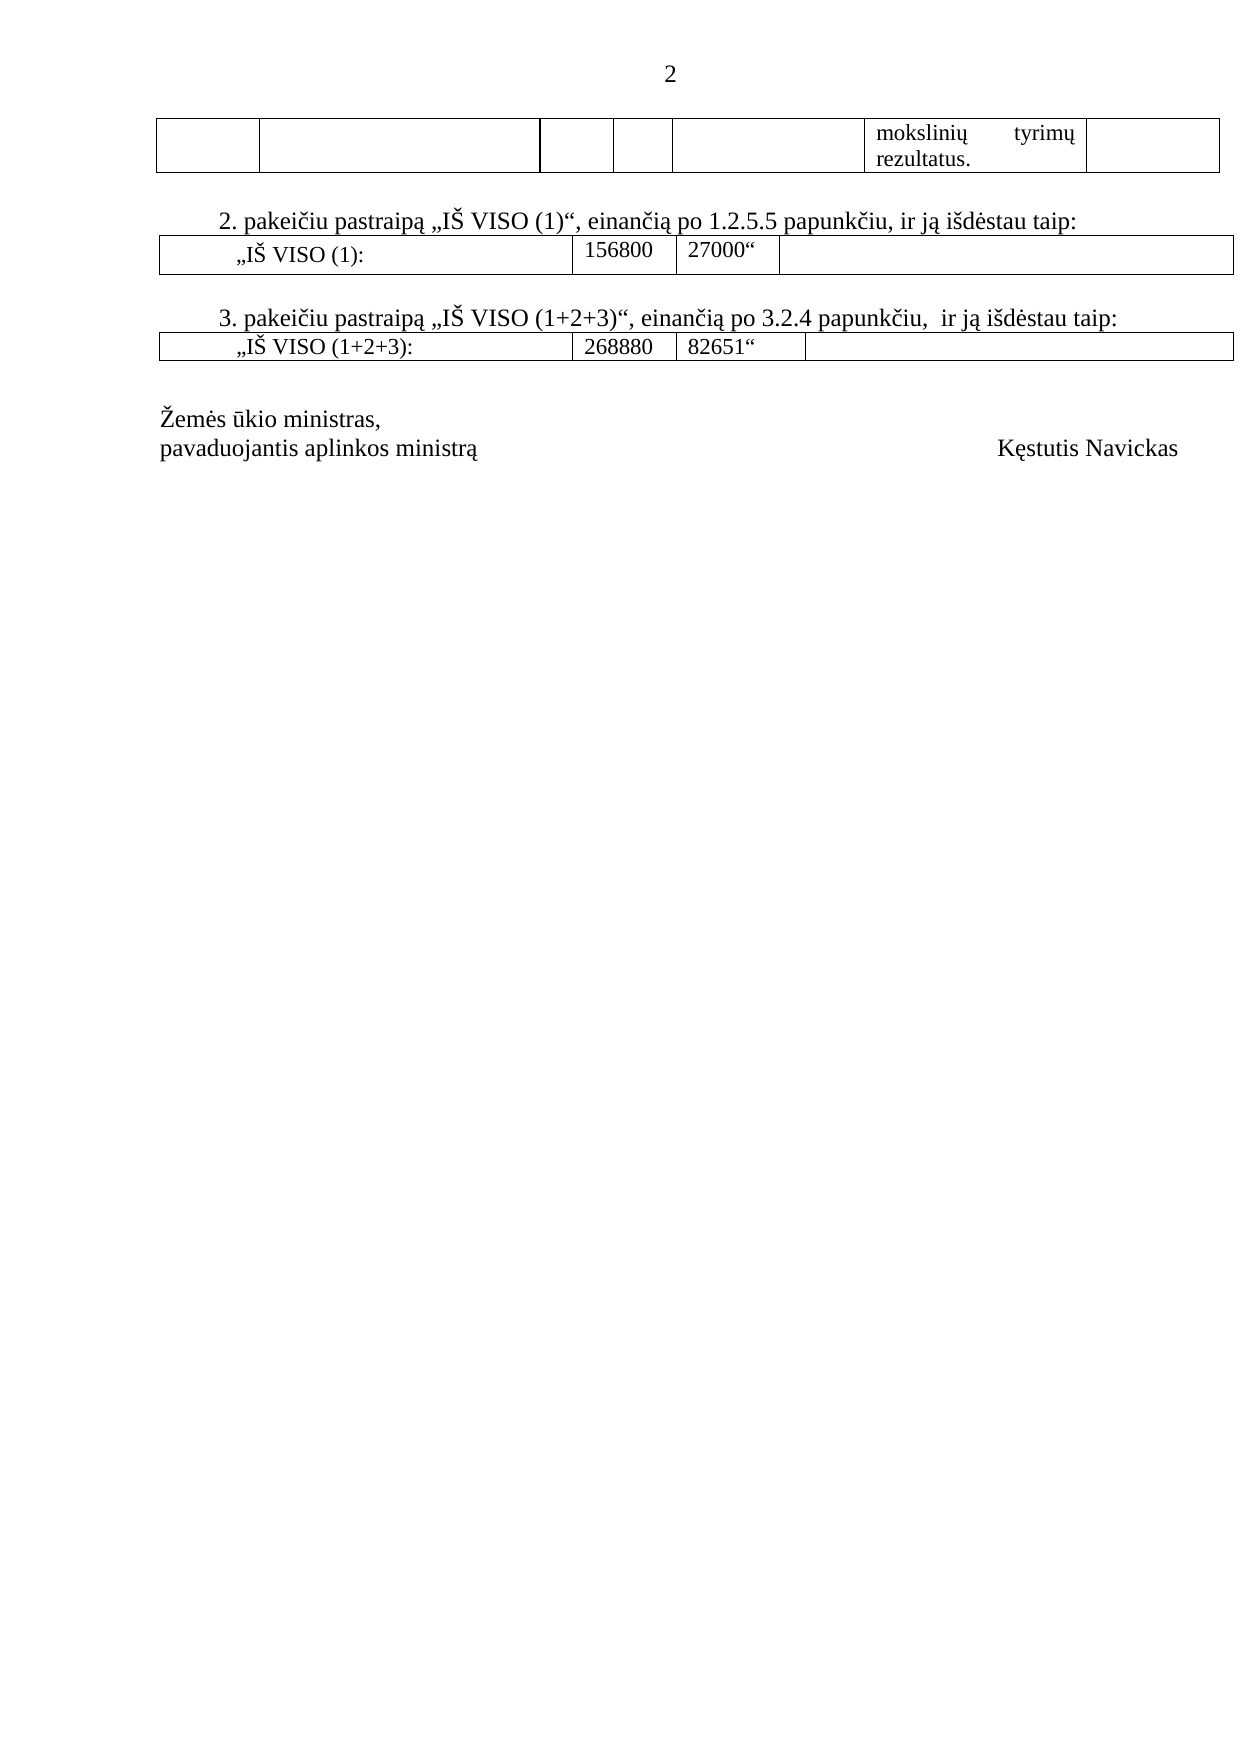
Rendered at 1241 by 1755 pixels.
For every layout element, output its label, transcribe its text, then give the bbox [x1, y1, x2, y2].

table_header [780, 236, 1233, 274]
table_header [260, 119, 539, 172]
text Žemės ūkio ministras, [159, 404, 1193, 433]
table_header [806, 333, 1233, 360]
table_header 268880 [573, 333, 676, 360]
text 3. pakeičiu pastraipą „IŠ VISO (1+2+3)“, einančią po 3.2.4 papunkčiu, ir ją išdėstau taip: [159, 303, 1193, 332]
table_header 27000“ [677, 236, 779, 274]
table_header mokslinių tyrimų rezultatus. [865, 119, 1086, 172]
table_header „IŠ VISO (1+2+3): [160, 333, 572, 360]
text pavaduojantis aplinkos ministrą Kęstutis Navickas [159, 433, 1193, 461]
table_header [673, 119, 864, 172]
table_header [1087, 119, 1219, 172]
text 2. pakeičiu pastraipą „IŠ VISO (1)“, einančią po 1.2.5.5 papunkčiu, ir ją išdėstau taip: [159, 206, 1181, 235]
table_header [541, 119, 613, 172]
table_header 156800 [573, 236, 676, 274]
table_header [614, 119, 672, 172]
table_header „IŠ VISO (1): [160, 236, 572, 274]
table_header [157, 119, 259, 172]
table_header 82651“ [677, 333, 805, 360]
